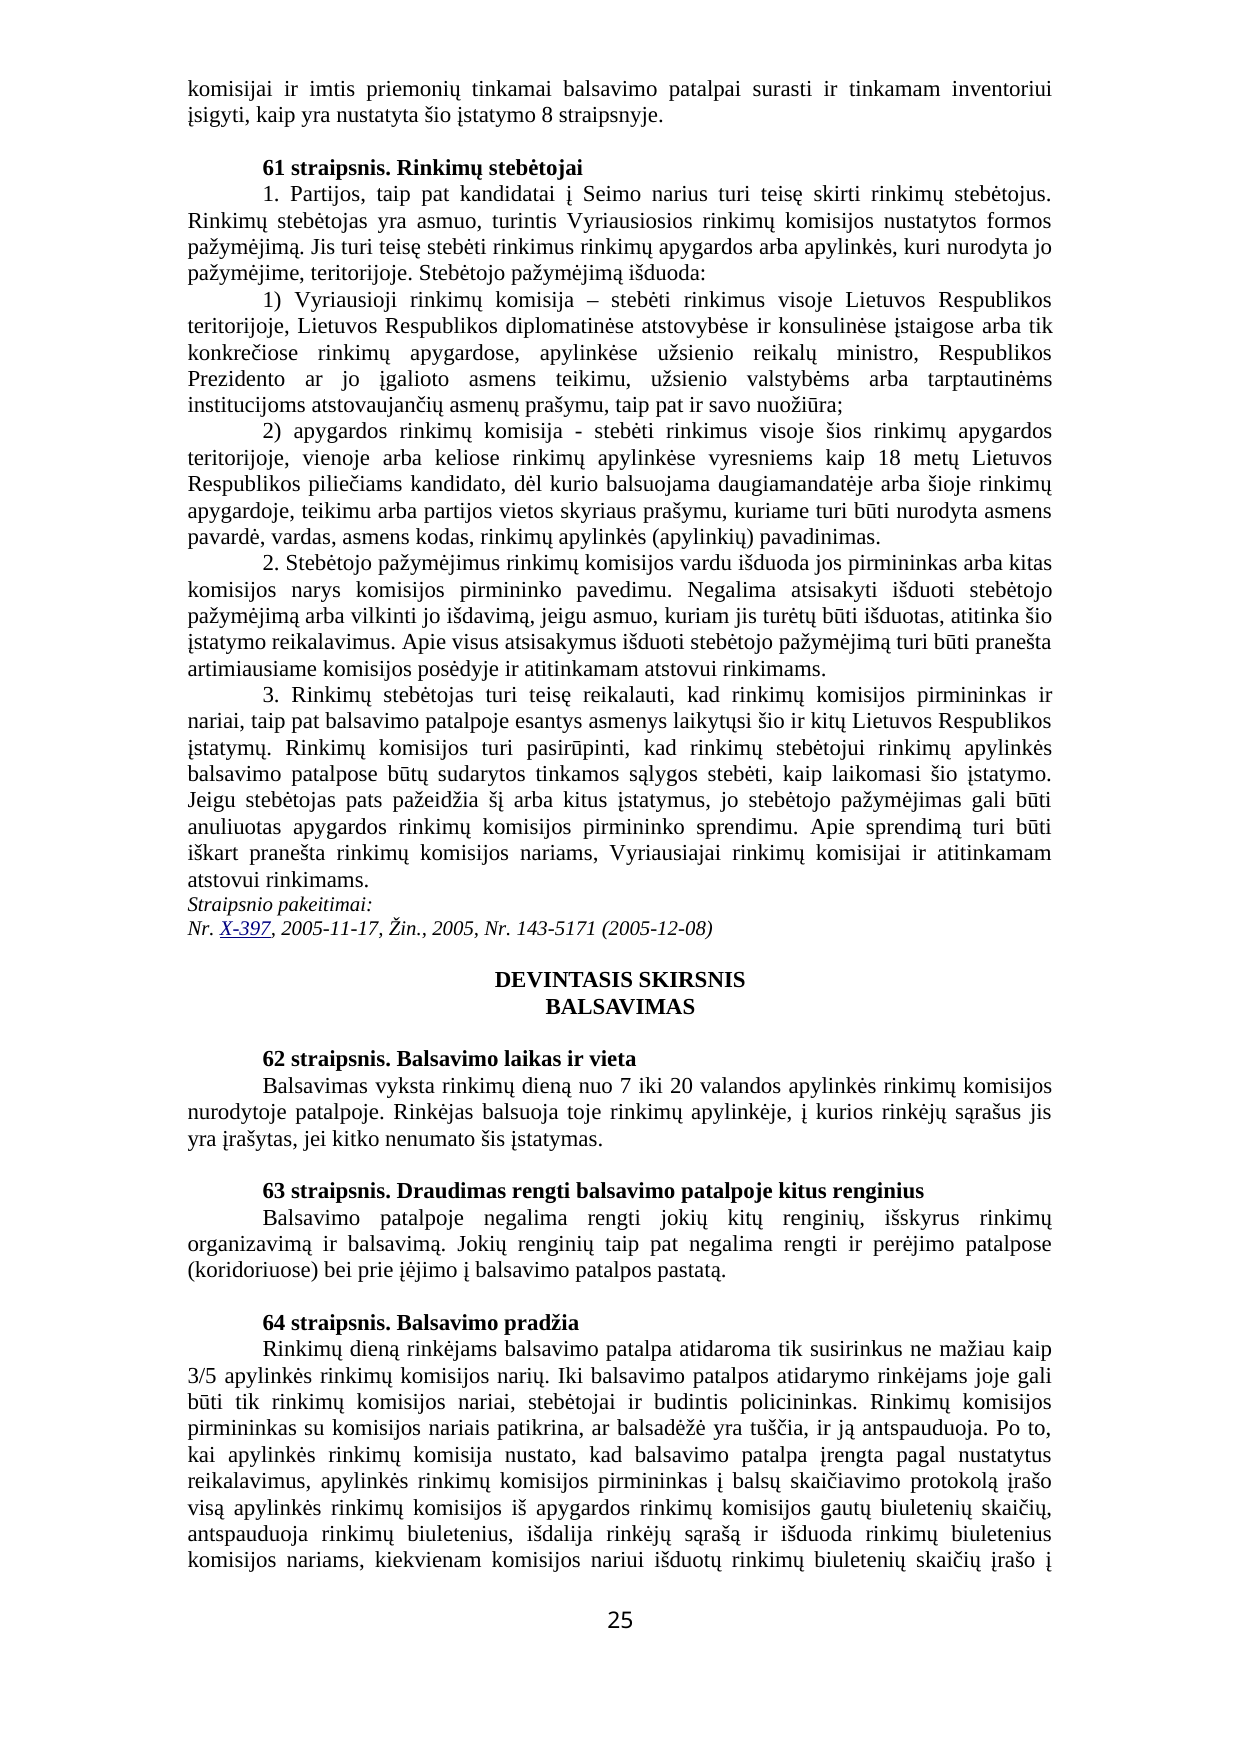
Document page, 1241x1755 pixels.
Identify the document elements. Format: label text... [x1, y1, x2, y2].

text Straipsnio pakeitimai: [187, 892, 1053, 916]
text Balsavimo patalpoje negalima rengti jokių kitų renginių, išskyrus rinkimų organizavimą ir balsavimą. Jokių renginių taip pat negalima rengti ir perėjimo patalpose (koridoriuose) bei prie įėjimo į balsavimo patalpos pastatą. [187, 1204, 1053, 1283]
text Rinkimų dieną rinkėjams balsavimo patalpa atidaroma tik susirinkus ne mažiau kaip 3/5 apylinkės rinkimų komisijos narių. Iki balsavimo patalpos atidarymo rinkėjams joje gali būti tik rinkimų komisijos nariai, stebėtojai ir budintis policininkas. Rinkimų komisijos pirmininkas su komisijos nariais patikrina, ar balsadėžė yra tuščia, ir ją antspauduoja. Po to, kai apylinkės rinkimų komisija nustato, kad balsavimo patalpa įrengta pagal nustatytus reikalavimus, apylinkės rinkimų komisijos pirmininkas į balsų skaičiavimo protokolą įrašo visą apylinkės rinkimų komisijos iš apygardos rinkimų komisijos gautų biuletenių skaičių, antspauduoja rinkimų biuletenius, išdalija rinkėjų sąrašą ir išduoda rinkimų biuletenius komisijos nariams, kiekvienam komisijos nariui išduotų rinkimų biuletenių skaičių įrašo į [187, 1335, 1053, 1573]
text komisijai ir imtis priemonių tinkamai balsavimo patalpai surasti ir tinkamam inventoriui įsigyti, kaip yra nustatyta šio įstatymo 8 straipsnyje. [187, 75, 1053, 128]
text 1) Vyriausioji rinkimų komisija – stebėti rinkimus visoje Lietuvos Respublikos teritorijoje, Lietuvos Respublikos diplomatinėse atstovybėse ir konsulinėse įstaigose arba tik konkrečiose rinkimų apygardose, apylinkėse užsienio reikalų ministro, Respublikos Prezidento ar jo įgalioto asmens teikimu, užsienio valstybėms arba tarptautinėms institucijoms atstovaujančių asmenų prašymu, taip pat ir savo nuožiūra; [187, 286, 1053, 418]
subtitle DEVINTASIS SKIRSNIS [187, 966, 1053, 993]
text Nr. X-397, 2005-11-17, Žin., 2005, Nr. 143-5171 (2005-12-08) [187, 916, 1053, 940]
subtitle 64 straipsnis. Balsavimo pradžia [187, 1309, 1053, 1335]
text Balsavimas vyksta rinkimų dieną nuo 7 iki 20 valandos apylinkės rinkimų komisijos nurodytoje patalpoje. Rinkėjas balsuoja toje rinkimų apylinkėje, į kurios rinkėjų sąrašus jis yra įrašytas, jei kitko nenumato šis įstatymas. [187, 1072, 1053, 1151]
subtitle 62 straipsnis. Balsavimo laikas ir vieta [187, 1046, 1053, 1072]
text 3. Rinkimų stebėtojas turi teisę reikalauti, kad rinkimų komisijos pirmininkas ir nariai, taip pat balsavimo patalpoje esantys asmenys laikytųsi šio ir kitų Lietuvos Respublikos įstatymų. Rinkimų komisijos turi pasirūpinti, kad rinkimų stebėtojui rinkimų apylinkės balsavimo patalpose būtų sudarytos tinkamos sąlygos stebėti, kaip laikomasi šio įstatymo. Jeigu stebėtojas pats pažeidžia šį arba kitus įstatymus, jo stebėtojo pažymėjimas gali būti anuliuotas apygardos rinkimų komisijos pirmininko sprendimu. Apie sprendimą turi būti iškart pranešta rinkimų komisijos nariams, Vyriausiajai rinkimų komisijai ir atitinkamam atstovui rinkimams. [187, 681, 1053, 892]
subtitle 61 straipsnis. Rinkimų stebėtojai [187, 154, 1053, 180]
subtitle BALSAVIMAS [187, 993, 1053, 1019]
subtitle 63 straipsnis. Draudimas rengti balsavimo patalpoje kitus renginius [187, 1177, 1053, 1204]
text 1. Partijos, taip pat kandidatai į Seimo narius turi teisę skirti rinkimų stebėtojus. Rinkimų stebėtojas yra asmuo, turintis Vyriausiosios rinkimų komisijos nustatytos formos pažymėjimą. Jis turi teisę stebėti rinkimus rinkimų apygardos arba apylinkės, kuri nurodyta jo pažymėjime, teritorijoje. Stebėtojo pažymėjimą išduoda: [187, 180, 1053, 286]
text 2. Stebėtojo pažymėjimus rinkimų komisijos vardu išduoda jos pirmininkas arba kitas komisijos narys komisijos pirmininko pavedimu. Negalima atsisakyti išduoti stebėtojo pažymėjimą arba vilkinti jo išdavimą, jeigu asmuo, kuriam jis turėtų būti išduotas, atitinka šio įstatymo reikalavimus. Apie visus atsisakymus išduoti stebėtojo pažymėjimą turi būti pranešta artimiausiame komisijos posėdyje ir atitinkamam atstovui rinkimams. [187, 549, 1053, 681]
text 2) apygardos rinkimų komisija - stebėti rinkimus visoje šios rinkimų apygardos teritorijoje, vienoje arba keliose rinkimų apylinkėse vyresniems kaip 18 metų Lietuvos Respublikos piliečiams kandidato, dėl kurio balsuojama daugiamandatėje arba šioje rinkimų apygardoje, teikimu arba partijos vietos skyriaus prašymu, kuriame turi būti nurodyta asmens pavardė, vardas, asmens kodas, rinkimų apylinkės (apylinkių) pavadinimas. [187, 418, 1053, 549]
